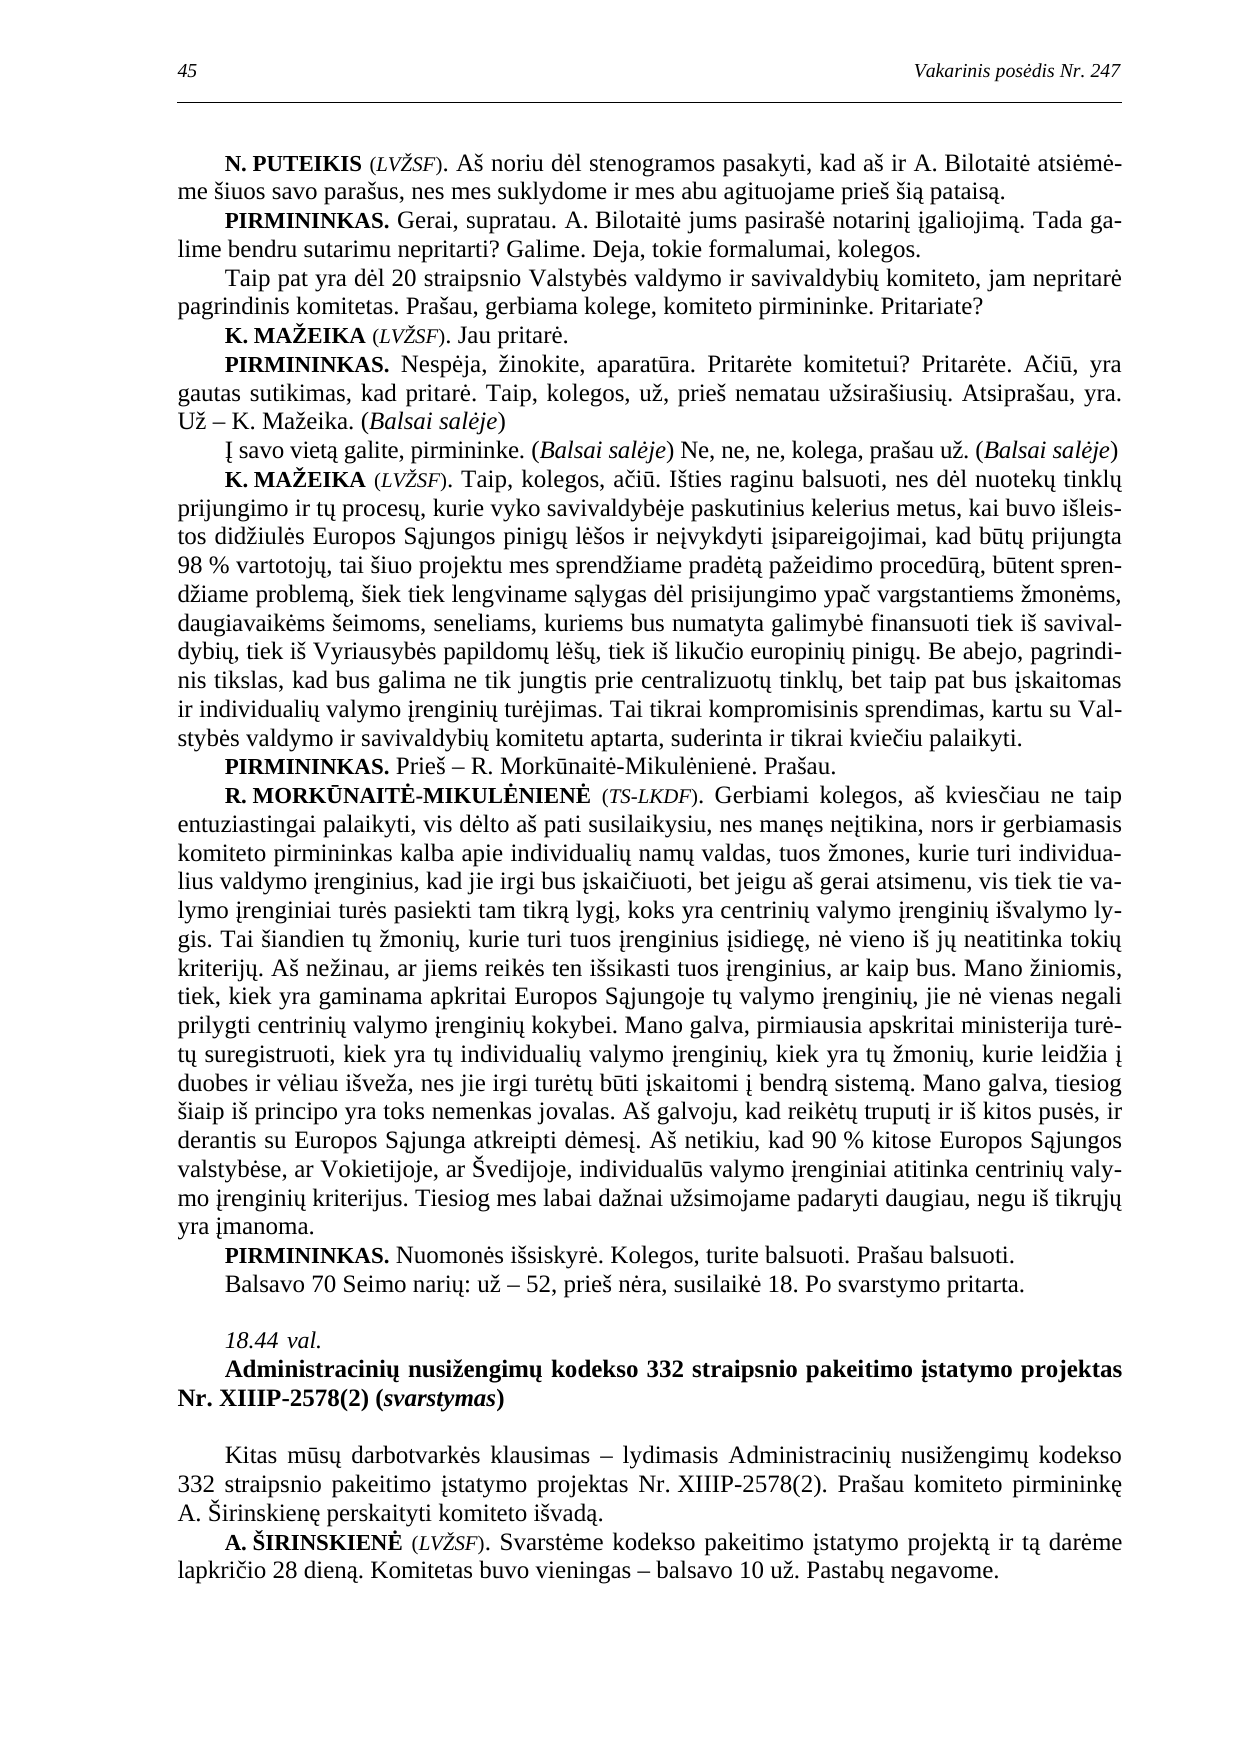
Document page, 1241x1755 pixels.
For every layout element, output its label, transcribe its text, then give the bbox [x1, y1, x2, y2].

text K. MAŽEIKA (LVŽSF). Taip, ko­le­gos, ačiū. Iš­ties ra­gi­nu bal­suo­ti, nes dėl nuo­te­kų tin­klų pri­jun­gi­mo ir tų pro­ce­sų, ku­rie vy­ko sa­vi­val­dy­bė­je pas­ku­ti­nius ke­le­rius me­tus, kai bu­vo iš­leis­tos di­džiu­lės Eu­ro­pos Są­jun­gos pi­ni­gų lė­šos ir ne­įvyk­dy­ti įsi­pa­rei­go­ji­mai, kad bū­tų pri­jung­ta 98 % var­to­to­jų, tai šiuo pro­jek­tu mes spren­džia­me pra­dė­tą pa­žei­di­mo pro­ce­dū­rą, bū­tent spren­džia­me pro­ble­mą, šiek tiek leng­vi­na­me są­ly­gas dėl pri­si­jun­gi­mo ypač vargs­tan­tiems žmo­nėms, dau­gia­vai­kėms šei­moms, se­ne­liams, ku­riems bus nu­ma­ty­ta ga­li­my­bė fi­nan­suo­ti tiek iš sa­vi­val­dy­bių, tiek iš Vy­riau­sy­bės pa­pil­do­mų lė­šų, tiek iš li­ku­čio eu­ro­pi­nių pi­ni­gų. Be abe­jo, pa­grin­di­nis tiks­las, kad bus ga­li­ma ne tik jung­tis prie cen­tra­li­zuo­tų tin­klų, bet taip pat bus įskaitomas ir in­di­vi­du­a­lių va­ly­mo įren­gi­nių tu­rė­ji­mas. Tai tik­rai kom­pro­mi­si­nis spren­di­mas, kar­tu su Val­s­ty­bės val­dy­mo ir sa­vi­val­dy­bių ko­mi­te­tu ap­tar­ta, su­de­rin­ta ir tik­rai kvie­čiu pa­lai­ky­ti. [177, 464, 1122, 751]
text Ki­tas mū­sų dar­bo­tvarkės klau­si­mas – ly­di­ma­sis Ad­mi­nist­ra­ci­nių nu­si­žen­gi­mų ko­dek­so 332 straips­nio pa­kei­ti­mo įsta­ty­mo pro­jek­tas Nr. XIIIP-2578(2). Pra­šau ko­mi­te­to pir­mi­nin­kę A. Ši­rins­kie­nę per­skai­ty­ti ko­mi­te­to iš­va­dą. [177, 1440, 1122, 1527]
text Taip pat yra dėl 20 straips­nio Vals­ty­bės val­dy­mo ir sa­vi­val­dy­bių ko­mi­te­to, jam ne­pri­ta­rė pa­grin­di­nis ko­mi­te­tas. Pra­šau, ger­bia­ma ko­le­ge, ko­mi­te­to pir­mi­nin­ke. Pri­ta­ria­te? [177, 263, 1122, 320]
text K. MAŽEIKA (LVŽSF). Jau pri­ta­rė. [177, 320, 1122, 349]
text 18.44 val. [224, 1326, 1122, 1354]
text Bal­sa­vo 70 Sei­mo na­rių: už – 52, prieš nė­ra, su­si­lai­kė 18. Po svars­ty­mo pri­tar­ta. [177, 1269, 1122, 1298]
text R. MORKŪNAITĖ-MIKULĖNIENĖ (TS-LKDF). Ger­bia­mi ko­le­gos, aš kvies­čiau ne taip en­tu­zias­tin­gai pa­lai­ky­ti, vis dėl­to aš pa­ti su­si­lai­ky­siu, nes ma­nęs ne­įti­ki­na, nors ir ger­bia­ma­sis ko­mi­te­to pir­mi­nin­kas kal­ba apie in­di­vi­du­a­lių na­mų val­das, tuos žmo­nes, ku­rie tu­ri in­di­vi­du­a­lius val­dy­mo įren­gi­nius, kad jie ir­gi bus įskai­čiuo­ti, bet jei­gu aš ge­rai at­si­me­nu, vis tiek tie va­ly­mo įren­gi­niai tu­rės pa­siek­ti tam tik­rą ly­gį, koks yra cen­tri­nių va­ly­mo įren­gi­nių iš­va­ly­mo ly­gis. Tai šian­dien tų žmo­nių, ku­rie tu­ri tuos įren­gi­nius įsi­die­gę, nė vie­no iš jų ne­ati­tin­ka to­kių kri­te­ri­jų. Aš ne­ži­nau, ar jiems rei­kės ten iš­si­kas­ti tuos įren­gi­nius, ar kaip bus. Ma­no ži­nio­mis, tiek, kiek yra ga­mi­na­ma ap­kri­tai Eu­ro­pos Są­jun­go­je tų va­ly­mo įren­gi­nių, jie nė vie­nas ne­ga­li pri­lyg­ti cen­tri­nių va­ly­mo įren­gi­nių ko­ky­bei. Ma­no gal­va, pir­miau­sia ap­skri­tai mi­nis­te­ri­ja tu­rė­tų su­re­gist­ruo­ti, kiek yra tų in­di­vi­du­a­lių va­ly­mo įren­gi­nių, kiek yra tų žmo­nių, ku­rie lei­džia į duo­bes ir vė­liau iš­ve­ža, nes jie ir­gi tu­rė­tų bū­ti įskai­to­mi į ben­drą sis­te­mą. Ma­no gal­va, tie­siog šiaip iš prin­ci­po yra toks ne­men­kas jo­va­las. Aš gal­vo­ju, kad rei­kė­tų tru­pu­tį ir iš ki­tos pu­sės, ir de­ran­tis su Eu­ro­pos Są­jun­ga at­kreip­ti dė­me­sį. Aš ne­ti­kiu, kad 90 % ki­to­se Eu­ro­pos Są­jun­gos vals­ty­bė­se, ar Vo­kie­ti­jo­je, ar Šve­di­jo­je, in­di­vi­du­a­lūs va­ly­mo įren­gi­niai ati­tin­ka cen­tri­nių va­ly­mo įren­gi­nių kri­te­ri­jus. Tie­siog mes la­bai daž­nai už­si­mo­ja­me pa­da­ry­ti dau­giau, ne­gu iš tik­rų­jų yra įma­no­ma. [177, 780, 1122, 1240]
text N. PUTEIKIS (LVŽSF). Aš no­riu dėl ste­nog­ra­mos pa­sa­ky­ti, kad aš ir A. Bi­lo­tai­tė at­si­ė­mė­me šiuos sa­vo pa­ra­šus, nes mes su­kly­do­me ir mes abu agi­tuo­ja­me prieš šią pa­tai­są. [177, 148, 1122, 205]
text Ad­mi­nist­ra­ci­nių nu­si­žen­gi­mų ko­dek­so 332 straips­nio pa­kei­ti­mo įsta­ty­mo pro­jek­tas Nr. XIIIP-2578(2) (svars­ty­mas) [177, 1354, 1122, 1412]
text PIRMININKAS. Nuo­mo­nės iš­si­sky­rė. Ko­le­gos, tu­ri­te bal­suo­ti. Pra­šau bal­suo­ti. [177, 1240, 1122, 1269]
text Į sa­vo vie­tą ga­li­te, pir­mi­nin­ke. (Bal­sai sa­lė­je) Ne, ne, ne, ko­le­ga, pra­šau už. (Bal­sai sa­lė­je) [177, 435, 1122, 464]
text PIRMININKAS. Ge­rai, su­pra­tau. A. Bi­lo­tai­tė jums pa­si­ra­šė no­ta­ri­nį įga­lio­ji­mą. Ta­da ga­li­me ben­dru su­ta­ri­mu ne­pri­tar­ti? Ga­li­me. De­ja, to­kie for­ma­lu­mai, ko­le­gos. [177, 205, 1122, 263]
text PIRMININKAS. Prieš – R. Mor­kū­nai­tė-Mi­ku­lė­nie­nė. Pra­šau. [177, 751, 1122, 780]
text A. ŠIRINSKIENĖ (LVŽSF). Svars­tė­me ko­dek­so pa­kei­ti­mo įsta­ty­mo pro­jek­tą ir tą da­rė­me lap­kri­čio 28 die­ną. Ko­mi­te­tas bu­vo vie­nin­gas – bal­sa­vo 10 už. Pa­sta­bų ne­ga­vo­me. [177, 1527, 1122, 1584]
text PIRMININKAS. Ne­spė­ja, ži­no­ki­te, apa­ra­tū­ra. Pri­ta­rė­te ko­mi­te­tui? Pri­ta­rė­te. Ačiū, yra gau­tas su­ti­ki­mas, kad pri­ta­rė. Taip, ko­le­gos, už, prieš ne­ma­tau už­si­ra­šiu­sių. At­si­pra­šau, yra. Už – K. Ma­žei­ka. (Bal­sai sa­lė­je) [177, 349, 1122, 435]
